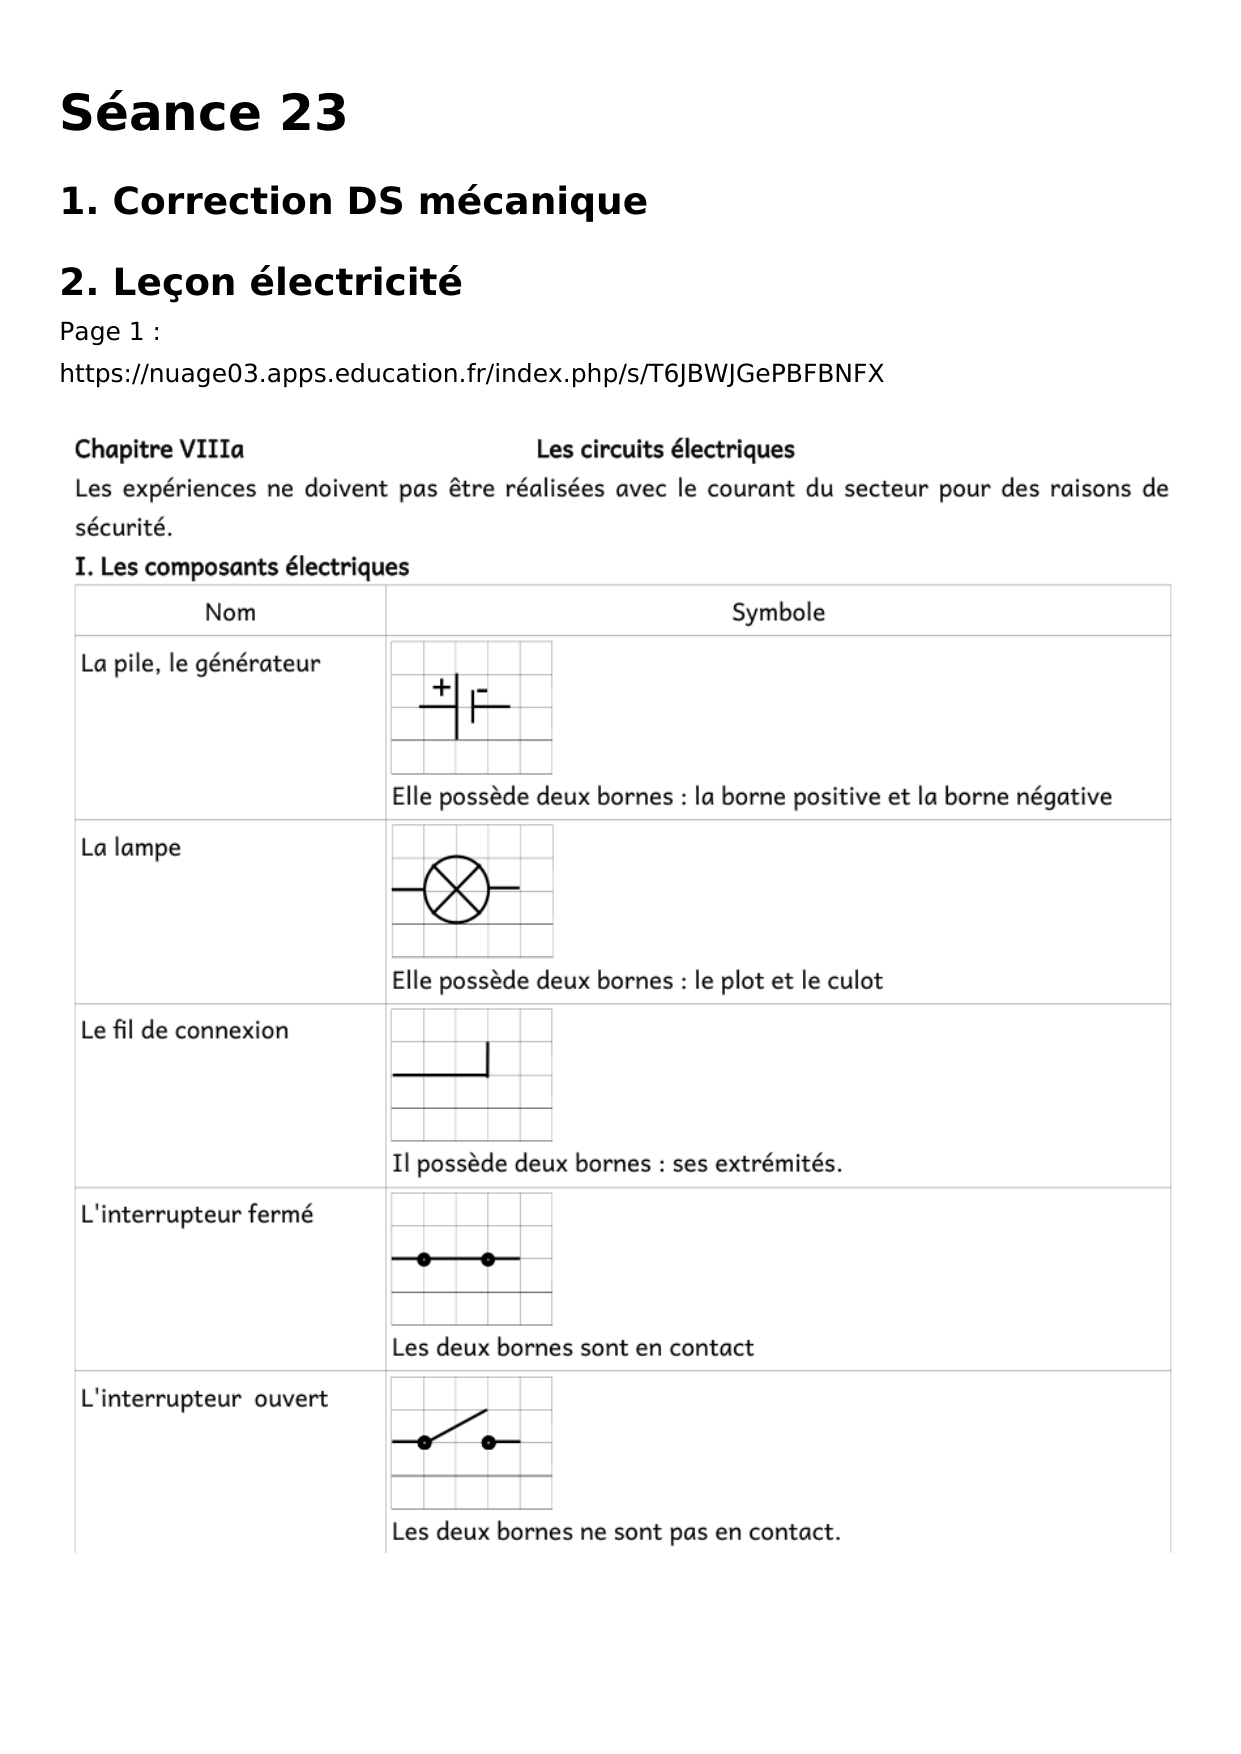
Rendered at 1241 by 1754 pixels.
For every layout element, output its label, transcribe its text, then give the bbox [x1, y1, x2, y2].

subtitle 1. Correction DS mécanique [59, 180, 1181, 223]
picture [59, 400, 1182, 1553]
text Page 1 : [59, 317, 1181, 346]
subtitle Séance 23 [59, 84, 1181, 142]
text https://nuage03.apps.education.fr/index.php/s/T6JBWJGePBFBNFX [59, 359, 1181, 388]
subtitle 2. Leçon électricité [59, 261, 1181, 304]
